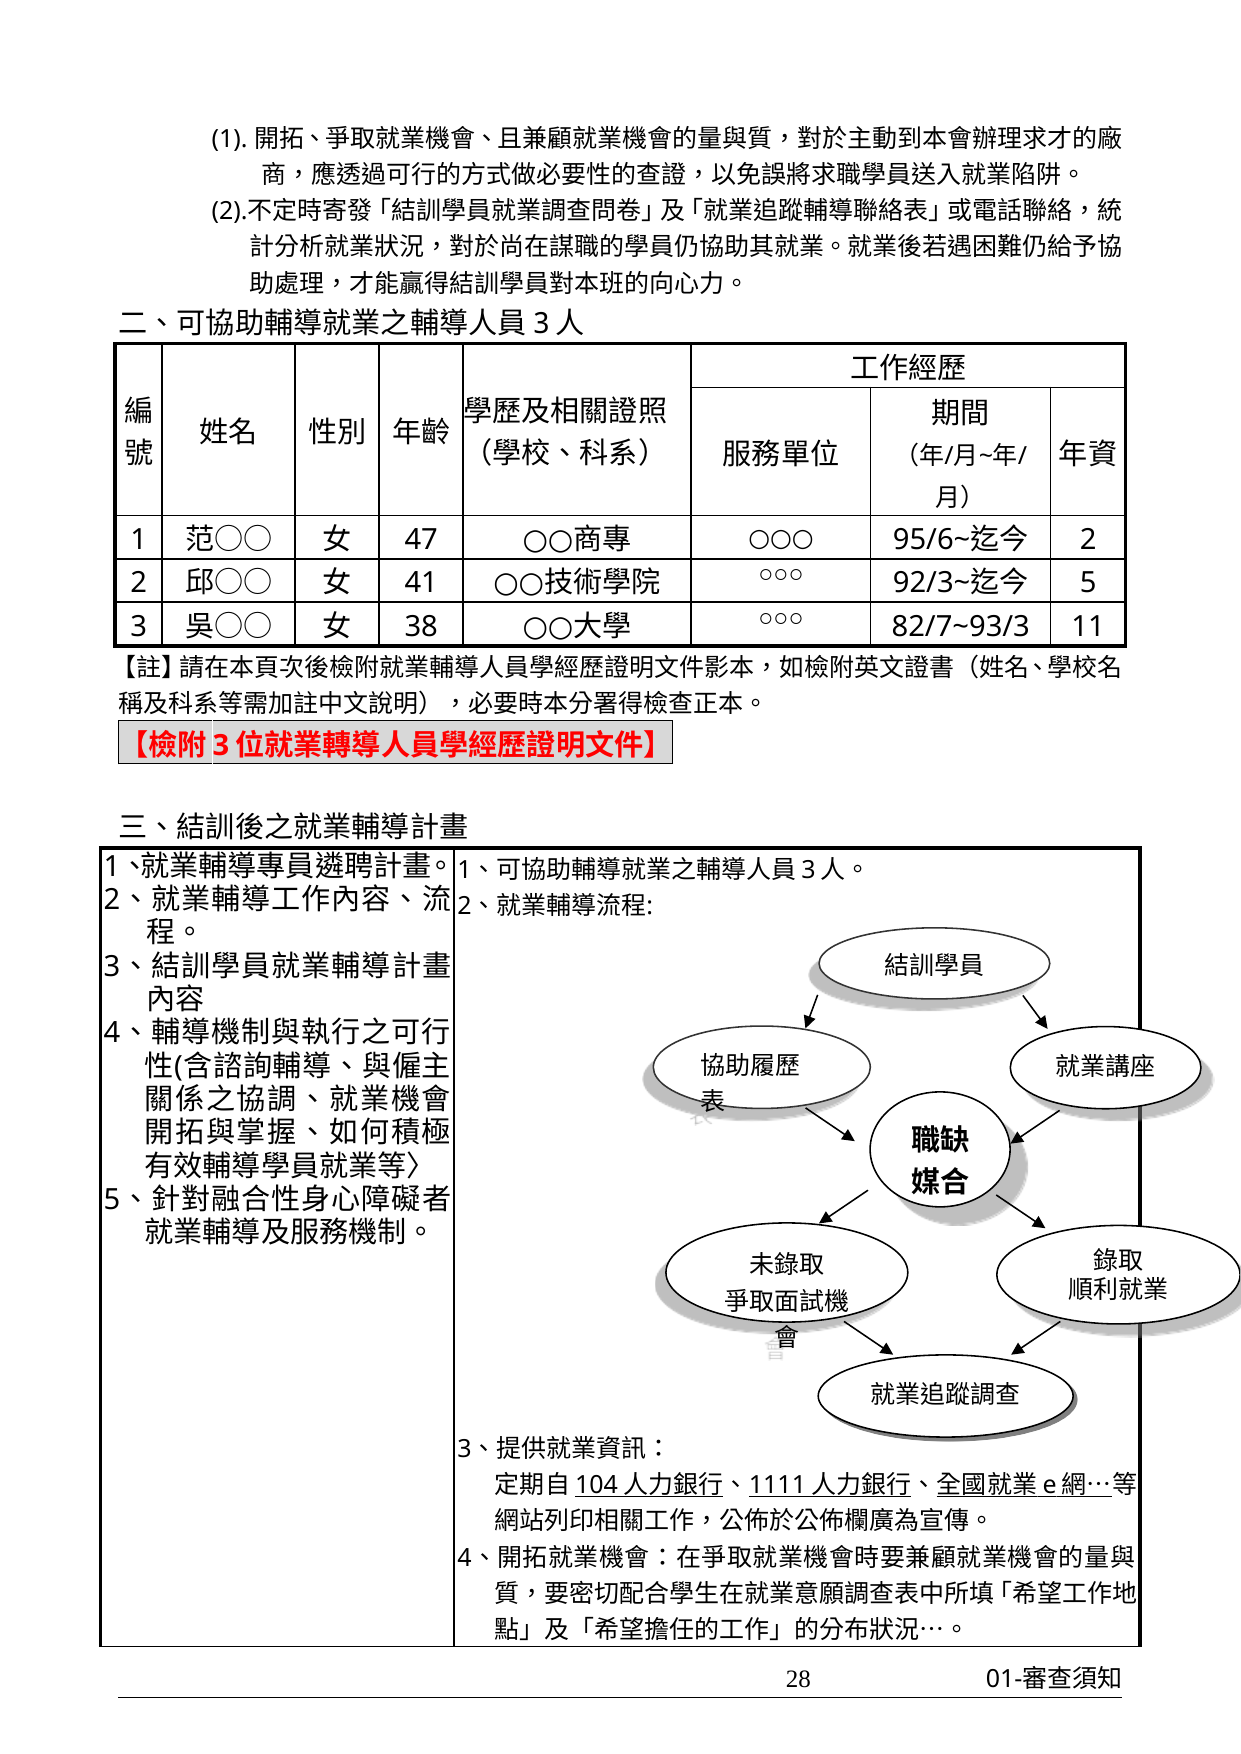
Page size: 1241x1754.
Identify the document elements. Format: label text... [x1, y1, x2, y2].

table_cell ○○○ [692, 516, 870, 558]
table_header 1、可協助輔導就業之輔導人員3人。 2、就業輔導流程: 3、提供就業資訊： 定期自104人力銀行、1111人力銀行、全國就業e網…等網站列印相關工作，公佈於公佈欄廣為宣傳。 4、開拓就業機會：在爭取就業機會時要兼顧就業機會的量與質，要密切配合學生在就業意願調查表中所填「希望工作地點」及「希望擔任的工作」的分布狀況…。 5、本班結訓學員可以擔任工作如下： （1）餐廳廚師 （2）…… （3）自行創業 [455, 850, 1138, 1646]
table_cell 92/3~迄今 [871, 560, 1050, 601]
table_cell 41 [380, 560, 462, 601]
text 二、可協助輔導就業之輔導人員3人 [118, 299, 1122, 342]
table_header 年齡 [380, 345, 462, 515]
table_cell ○○○ [692, 560, 870, 601]
table_cell 47 [380, 516, 462, 558]
table_cell 期間 （年/月~年/月） [871, 388, 1050, 515]
text [673, 720, 1122, 764]
table_cell 邱○○ [163, 560, 294, 601]
table_cell 女 [296, 603, 378, 644]
text 【註】請在本頁次後檢附就業輔導人員學經歷證明文件影本，如檢附英文證書（姓名、學校名稱及科系等需加註中文說明），必要時本分署得檢查正本。 [118, 648, 1122, 720]
table_cell 3 [117, 603, 161, 644]
table_cell 82/7~93/3 [871, 603, 1050, 644]
table_cell 女 [296, 560, 378, 601]
table_cell (1). 開拓、爭取就業機會、且兼顧就業機會的量與質，對於主動到本會辦理求才的廠商，應透過可行的方式做必要性的查證，以免誤將求職學員送入就業陷阱。 (2).不定時寄發「結訓學員就業調查問卷」及「就業追蹤輔導聯絡表」或電話聯絡，統計分析就業狀況，對於尚在謀職的學員仍協助其就業。就業後若遇困難仍給予協助處理，才能贏得結訓學員對本班的向心力。 [211, 118, 1122, 299]
table_cell [118, 118, 211, 299]
table_header 1、就業輔導專員遴聘計畫。 2、就業輔導工作內容、流程。 3、結訓學員就業輔導計畫內容 4、輔導機制與執行之可行性(含諮詢輔導、與僱主關係之協調、就業機會開拓與掌握、如何積極有效輔導學員就業等〉 5、針對融合性身心障礙者就業輔導及服務機制。 [102, 850, 453, 1646]
table_cell 年資 [1051, 388, 1124, 515]
table_cell ○○○ [692, 603, 870, 644]
text 三、結訓後之就業輔導計畫 [118, 804, 1122, 846]
table_cell 服務單位 [692, 388, 870, 515]
table_cell ○○商專 [464, 516, 690, 558]
table_cell 女 [296, 516, 378, 558]
table_cell ○○技術學院 [464, 560, 690, 601]
text 【檢附3位就業轉導人員學經歷證明文件】 [119, 721, 672, 763]
table_header 學歷及相關證照 （學校、科系） [464, 345, 690, 515]
table_cell 5 [1051, 560, 1124, 601]
table_cell 38 [380, 603, 462, 644]
table_cell 2 [117, 560, 161, 601]
table_cell 1 [117, 516, 161, 558]
table_header 性別 [296, 345, 378, 515]
table_cell 2 [1051, 516, 1124, 558]
table_cell 吳○○ [163, 603, 294, 644]
table_cell 11 [1051, 603, 1124, 644]
table_header 編號 [117, 345, 161, 515]
table_cell 范○○ [163, 516, 294, 558]
table_cell 95/6~迄今 [871, 516, 1050, 558]
table_header 姓名 [163, 345, 294, 515]
table_cell ○○大學 [464, 603, 690, 644]
table_header 工作經歷 [692, 345, 1124, 387]
